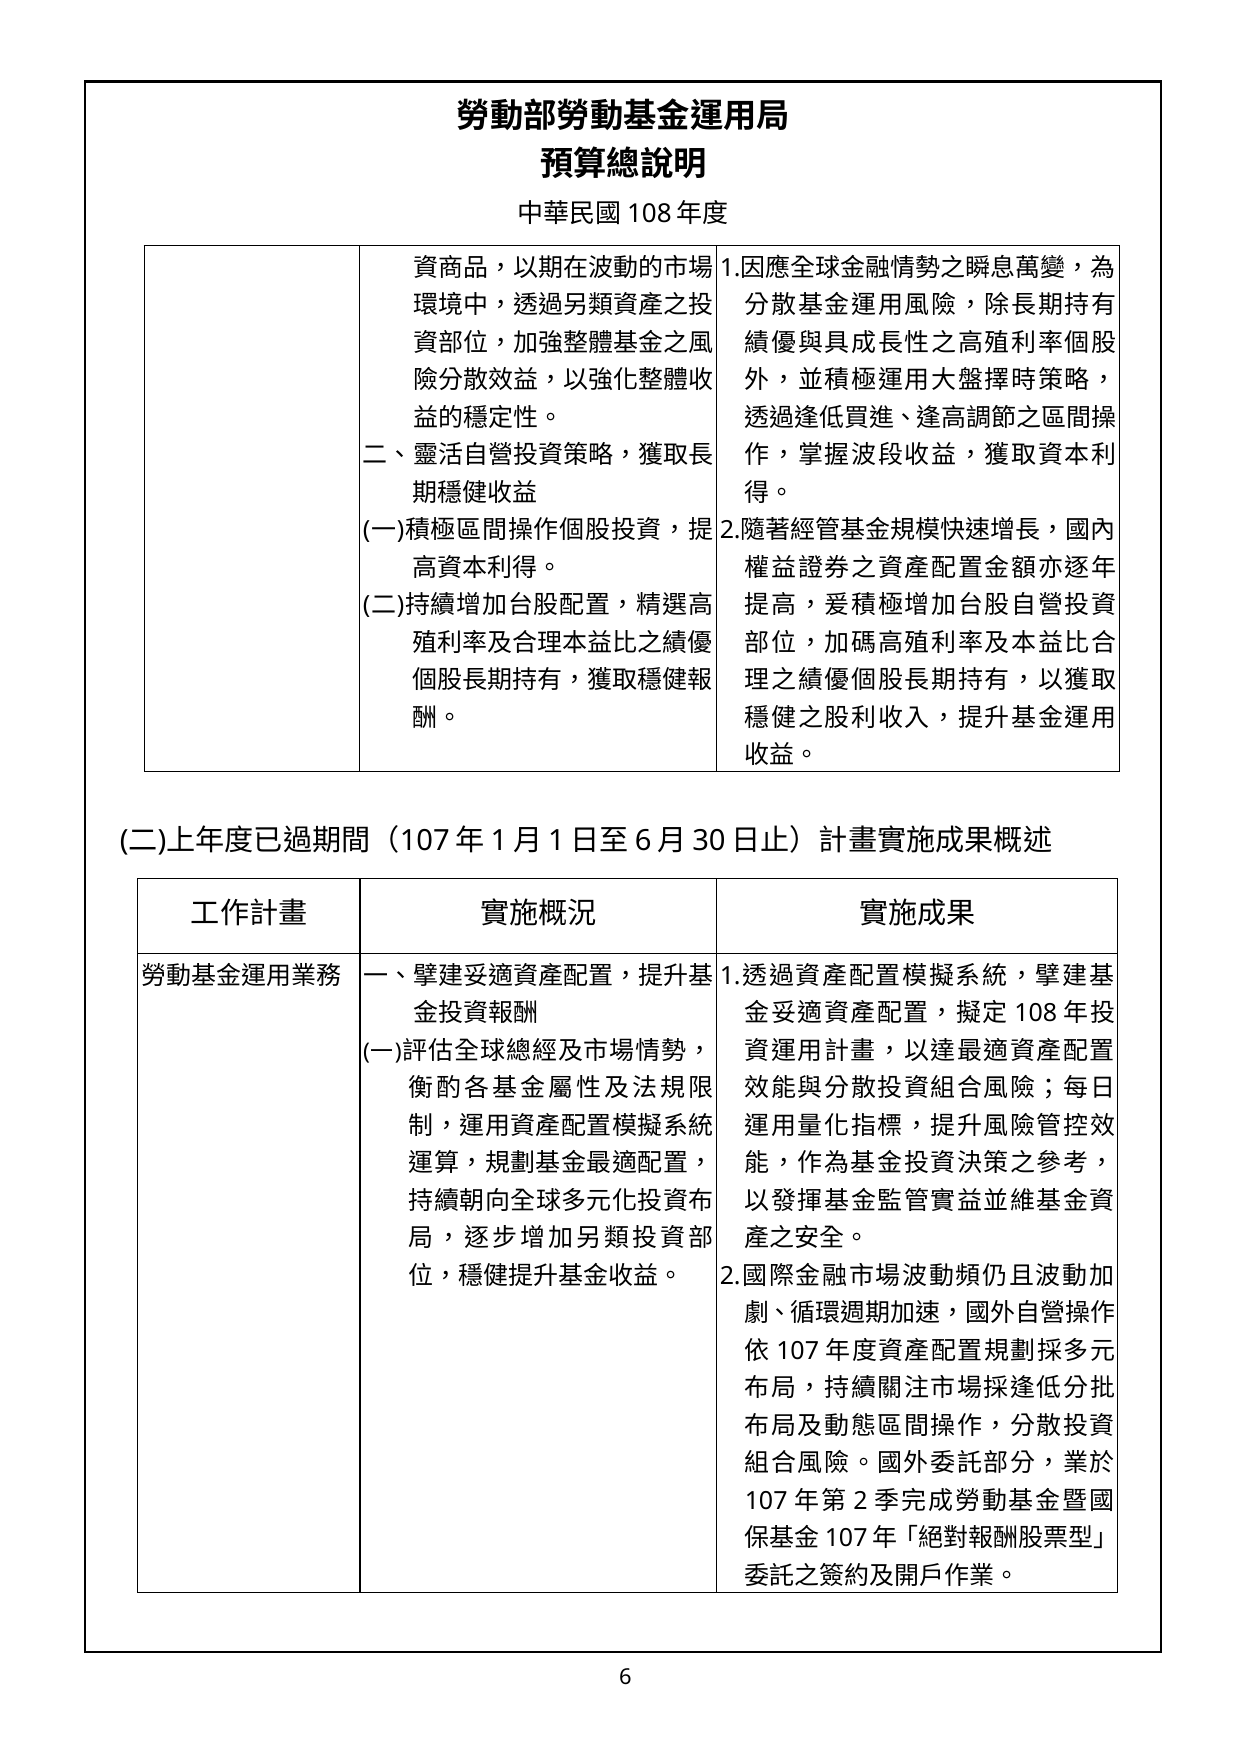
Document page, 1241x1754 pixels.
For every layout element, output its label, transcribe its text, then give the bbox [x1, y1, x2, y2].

table_header 工作計畫 [138, 879, 359, 953]
text (二)上年度已過期間（107年1月1日至6月30日止）計畫實施成果概述 [119, 814, 1152, 859]
table_cell 1.透過資產配置模擬系統，擘建基金妥適資產配置，擬定108年投資運用計畫，以達最適資產配置效能與分散投資組合風險；每日運用量化指標，提升風險管控效能，作為基金投資決策之參考，以發揮基金監管實益並維基金資產之安全。 2.國際金融市場波動頻仍且波動加劇、循環週期加速，國外自營操作依107年度資產配置規劃採多元布局，持續關注市場採逢低分批布局及動態區間操作，分散投資組合風險。國外委託部分，業於107年第2季完成勞動基金暨國保基金107年「絕對報酬股票型」委託之簽約及開戶作業。 [717, 954, 1117, 1592]
table_cell 1.因應全球金融情勢之瞬息萬變，為分散基金運用風險，除長期持有績優與具成長性之高殖利率個股外，並積極運用大盤擇時策略，透過逢低買進、逢高調節之區間操作，掌握波段收益，獲取資本利得。 2.隨著經管基金規模快速增長，國內權益證券之資產配置金額亦逐年提高，爰積極增加台股自營投資部位，加碼高殖利率及本益比合理之績優個股長期持有，以獲取穩健之股利收入，提升基金運用收益。 [717, 246, 1119, 771]
table_header 實施成果 [717, 879, 1117, 953]
table_cell [145, 246, 359, 771]
table_cell 一、擘建妥適資產配置，提升基金投資報酬 (一)評估全球總經及市場情勢，衡酌各基金屬性及法規限制，運用資產配置模擬系統運算，規劃基金最適配置，持續朝向全球多元化投資布局，逐步增加另類投資部位，穩健提升基金收益。 [361, 954, 716, 1592]
table_header 實施概況 [361, 879, 716, 953]
table_cell 勞動基金運用業務 [138, 954, 359, 1592]
table_cell 資商品，以期在波動的市場環境中，透過另類資產之投資部位，加強整體基金之風險分散效益，以強化整體收益的穩定性。 二、靈活自營投資策略，獲取長期穩健收益 (一)積極區間操作個股投資，提高資本利得。 (二)持續增加台股配置，精選高殖利率及合理本益比之績優個股長期持有，獲取穩健報酬。 [360, 246, 716, 771]
